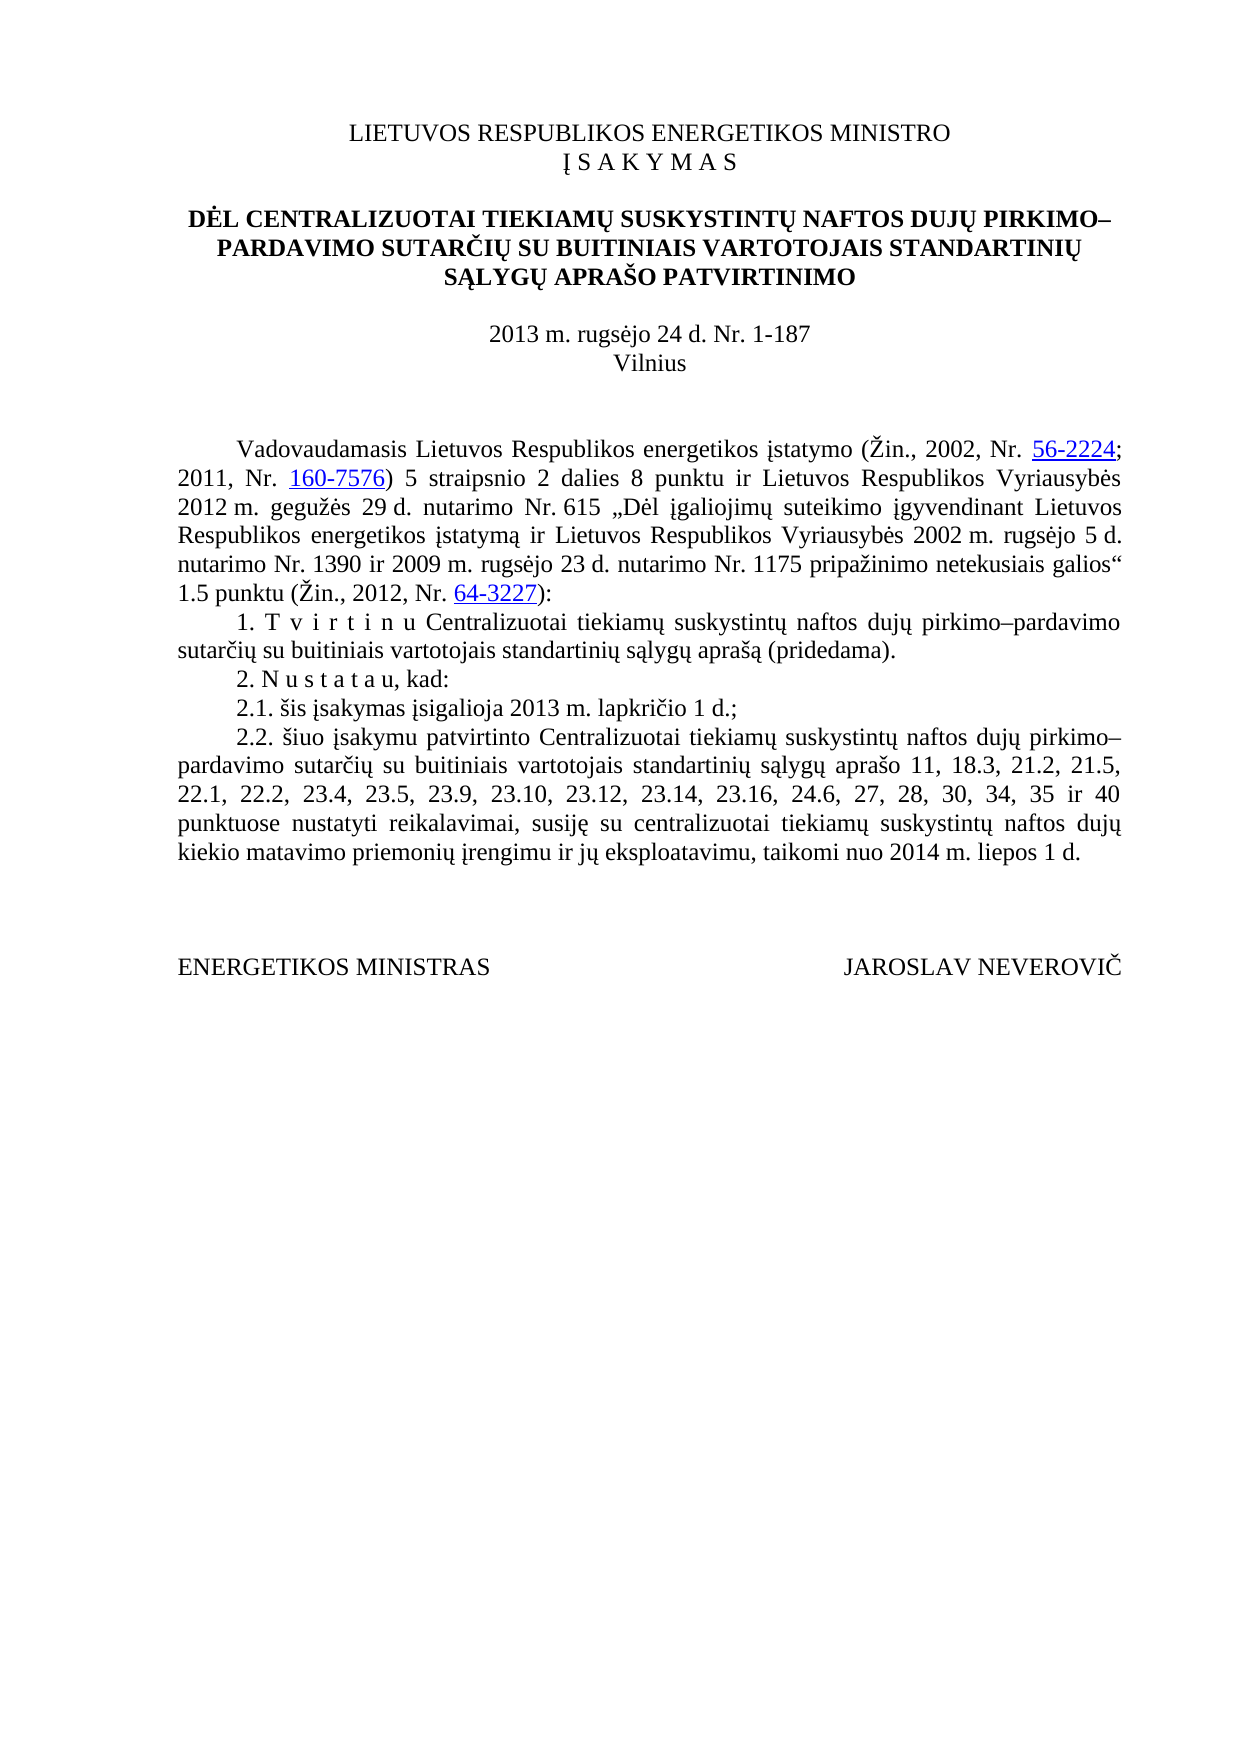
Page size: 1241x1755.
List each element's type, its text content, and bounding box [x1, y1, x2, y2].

text DĖL CENTRALIZUOTAI TIEKIAMŲ SUSKYSTINTŲ NAFTOS DUJŲ PIRKIMO–PARDAVIMO SUTARČIŲ SU BUITINIAIS VARTOTOJAIS STANDARTINIŲ SĄLYGŲ APRAŠO PATVIRTINIMO [177, 204, 1122, 291]
text 2013 m. rugsėjo 24 d. Nr. 1-187 [177, 319, 1122, 348]
text 1. T v i r t i n u Centralizuotai tiekiamų suskystintų naftos dujų pirkimo–pardavimo sutarčių su buitiniais vartotojais standartinių sąlygų aprašą (pridedama). [177, 607, 1122, 664]
text 2.2. šiuo įsakymu patvirtinto Centralizuotai tiekiamų suskystintų naftos dujų pirkimo–pardavimo sutarčių su buitiniais vartotojais standartinių sąlygų aprašo 11, 18.3, 21.2, 21.5, 22.1, 22.2, 23.4, 23.5, 23.9, 23.10, 23.12, 23.14, 23.16, 24.6, 27, 28, 30, 34, 35 ir 40 punktuose nustatyti reikalavimai, susiję su centralizuotai tiekiamų suskystintų naftos dujų kiekio matavimo priemonių įrengimu ir jų eksploatavimu, taikomi nuo 2014 m. liepos 1 d. [177, 722, 1122, 866]
text 2.1. šis įsakymas įsigalioja 2013 m. lapkričio 1 d.; [177, 693, 1122, 722]
text LIETUVOS RESPUBLIKOS ENERGETIKOS MINISTRO [177, 118, 1122, 147]
text Vadovaudamasis Lietuvos Respublikos energetikos įstatymo (Žin., 2002, Nr. 56-2224; 2011, Nr. 160-7576) 5 straipsnio 2 dalies 8 punktu ir Lietuvos Respublikos Vyriausybės 2012 m. gegužės 29 d. nutarimo Nr. 615 „Dėl įgaliojimų suteikimo įgyvendinant Lietuvos Respublikos energetikos įstatymą ir Lietuvos Respublikos Vyriausybės 2002 m. rugsėjo 5 d. nutarimo Nr. 1390 ir 2009 m. rugsėjo 23 d. nutarimo Nr. 1175 pripažinimo netekusiais galios“ 1.5 punktu (Žin., 2012, Nr. 64-3227): [177, 434, 1122, 607]
text Vilnius [177, 348, 1122, 377]
text Energetikos ministras Jaroslav Neverovič [177, 952, 1122, 981]
text 2. N u s t a t a u, kad: [177, 664, 1122, 693]
text į s a k y m a s [177, 147, 1122, 176]
